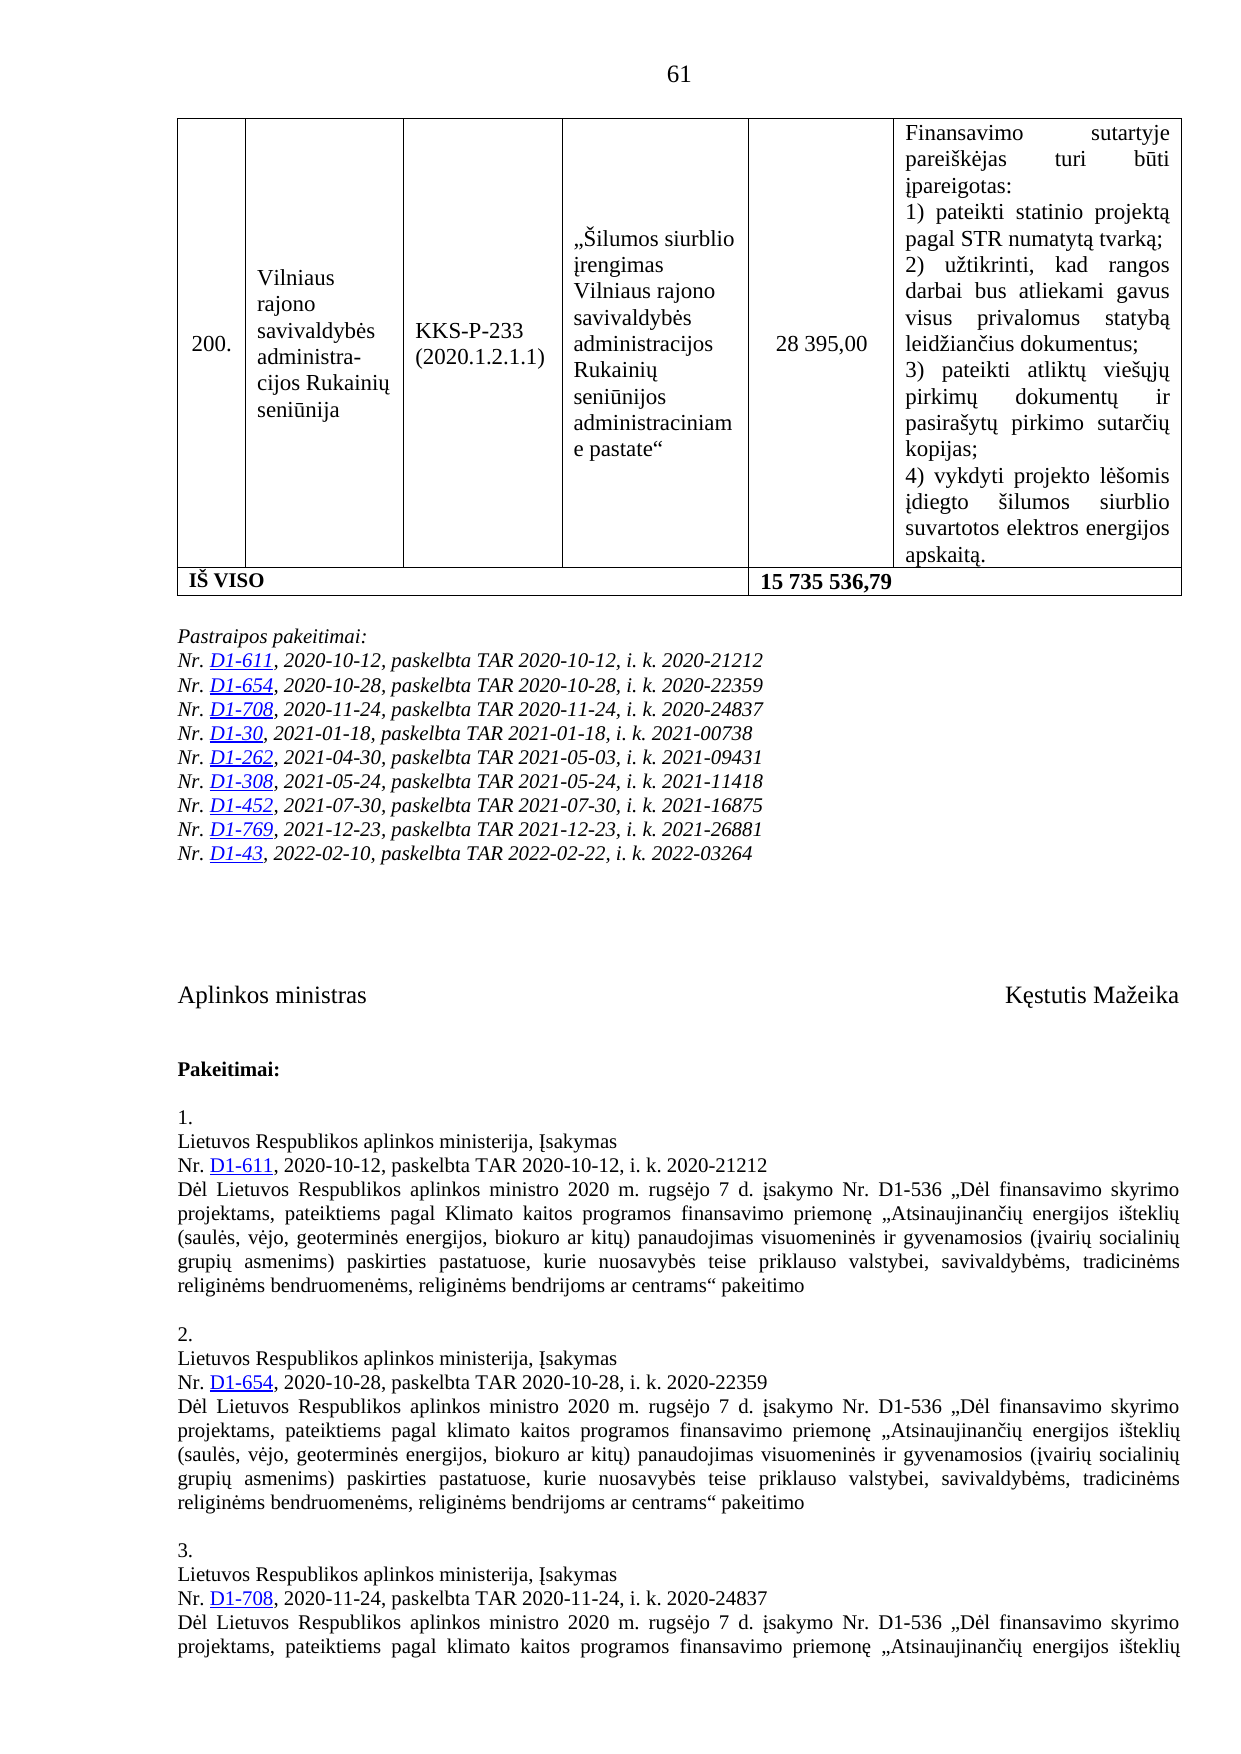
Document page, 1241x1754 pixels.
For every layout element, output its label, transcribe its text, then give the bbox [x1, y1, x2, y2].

table_cell IŠ VISO [178, 568, 748, 594]
text Nr. D1-611, 2020-10-12, paskelbta TAR 2020-10-12, i. k. 2020-21212 [177, 1153, 1181, 1177]
table_cell KKS-P-233 (2020.1.2.1.1) [404, 119, 562, 567]
text Lietuvos Respublikos aplinkos ministerija, Įsakymas [177, 1562, 1181, 1586]
text Pakeitimai: [177, 1057, 1181, 1081]
text Nr. D1-654, 2020-10-28, paskelbta TAR 2020-10-28, i. k. 2020-22359 [177, 672, 1181, 697]
text 3. [177, 1538, 1181, 1562]
text Aplinkos ministras Kęstutis Mažeika [177, 980, 1181, 1009]
table_cell 15 735 536,79 [749, 568, 1181, 594]
text Lietuvos Respublikos aplinkos ministerija, Įsakymas [177, 1346, 1181, 1370]
text Nr. D1-611, 2020-10-12, paskelbta TAR 2020-10-12, i. k. 2020-21212 [177, 648, 1181, 672]
text Dėl Lietuvos Respublikos aplinkos ministro 2020 m. rugsėjo 7 d. įsakymo Nr. D1-536 „Dėl finansavimo skyrimo projektams, pateiktiems pagal klimato kaitos programos finansavimo priemonę „Atsinaujinančių energijos išteklių (saulės, vėjo, geoterminės energijos, biokuro ar kitų) panaudojimas visuomeninės ir gyvenamosios (įvairių socialinių grupių asmenims) paskirties pastatuose, kurie nuosavybės teise priklauso valstybei, savivaldybėms, tradicinėms religinėms bendruomenėms, religinėms bendrijoms ar centrams“ pakeitimo [177, 1394, 1181, 1514]
text Nr. D1-769, 2021-12-23, paskelbta TAR 2021-12-23, i. k. 2021-26881 [177, 817, 1181, 841]
table_cell Vilniaus rajono savivaldybės administra-cijos Rukainių seniūnija [246, 119, 403, 567]
text Nr. D1-452, 2021-07-30, paskelbta TAR 2021-07-30, i. k. 2021-16875 [177, 793, 1181, 817]
text Dėl Lietuvos Respublikos aplinkos ministro 2020 m. rugsėjo 7 d. įsakymo Nr. D1-536 „Dėl finansavimo skyrimo projektams, pateiktiems pagal Klimato kaitos programos finansavimo priemonę „Atsinaujinančių energijos išteklių (saulės, vėjo, geoterminės energijos, biokuro ar kitų) panaudojimas visuomeninės ir gyvenamosios (įvairių socialinių grupių asmenims) paskirties pastatuose, kurie nuosavybės teise priklauso valstybei, savivaldybėms, tradicinėms religinėms bendruomenėms, religinėms bendrijoms ar centrams“ pakeitimo [177, 1177, 1181, 1297]
table_cell 28 395,00 [749, 119, 893, 567]
text 1. [177, 1105, 1181, 1129]
text Nr. D1-708, 2020-11-24, paskelbta TAR 2020-11-24, i. k. 2020-24837 [177, 1586, 1181, 1610]
text Nr. D1-654, 2020-10-28, paskelbta TAR 2020-10-28, i. k. 2020-22359 [177, 1370, 1181, 1394]
text Nr. D1-43, 2022-02-10, paskelbta TAR 2022-02-22, i. k. 2022-03264 [177, 841, 1181, 865]
text Dėl Lietuvos Respublikos aplinkos ministro 2020 m. rugsėjo 7 d. įsakymo Nr. D1-536 „Dėl finansavimo skyrimo projektams, pateiktiems pagal klimato kaitos programos finansavimo priemonę „Atsinaujinančių energijos išteklių [177, 1610, 1181, 1658]
text Lietuvos Respublikos aplinkos ministerija, Įsakymas [177, 1129, 1181, 1153]
text Pastraipos pakeitimai: [177, 624, 1181, 648]
table_cell Finansavimo sutartyje pareiškėjas turi būti įpareigotas: 1) pateikti statinio projektą pagal STR numatytą tvarką; 2) užtikrinti, kad rangos darbai bus atliekami gavus visus privalomus statybą leidžiančius dokumentus; 3) pateikti atliktų viešųjų pirkimų dokumentų ir pasirašytų pirkimo sutarčių kopijas; 4) vykdyti projekto lėšomis įdiegto šilumos siurblio suvartotos elektros energijos apskaitą. [894, 119, 1181, 567]
text Nr. D1-262, 2021-04-30, paskelbta TAR 2021-05-03, i. k. 2021-09431 [177, 745, 1181, 769]
text Nr. D1-30, 2021-01-18, paskelbta TAR 2021-01-18, i. k. 2021-00738 [177, 721, 1181, 745]
text Nr. D1-308, 2021-05-24, paskelbta TAR 2021-05-24, i. k. 2021-11418 [177, 769, 1181, 793]
text Nr. D1-708, 2020-11-24, paskelbta TAR 2020-11-24, i. k. 2020-24837 [177, 697, 1181, 721]
table_cell „Šilumos siurblio įrengimas Vilniaus rajono savivaldybės administracijos Rukainių seniūnijos administraciniame pastate“ [563, 119, 748, 567]
table_cell 200. [178, 119, 245, 567]
text 2. [177, 1322, 1181, 1346]
